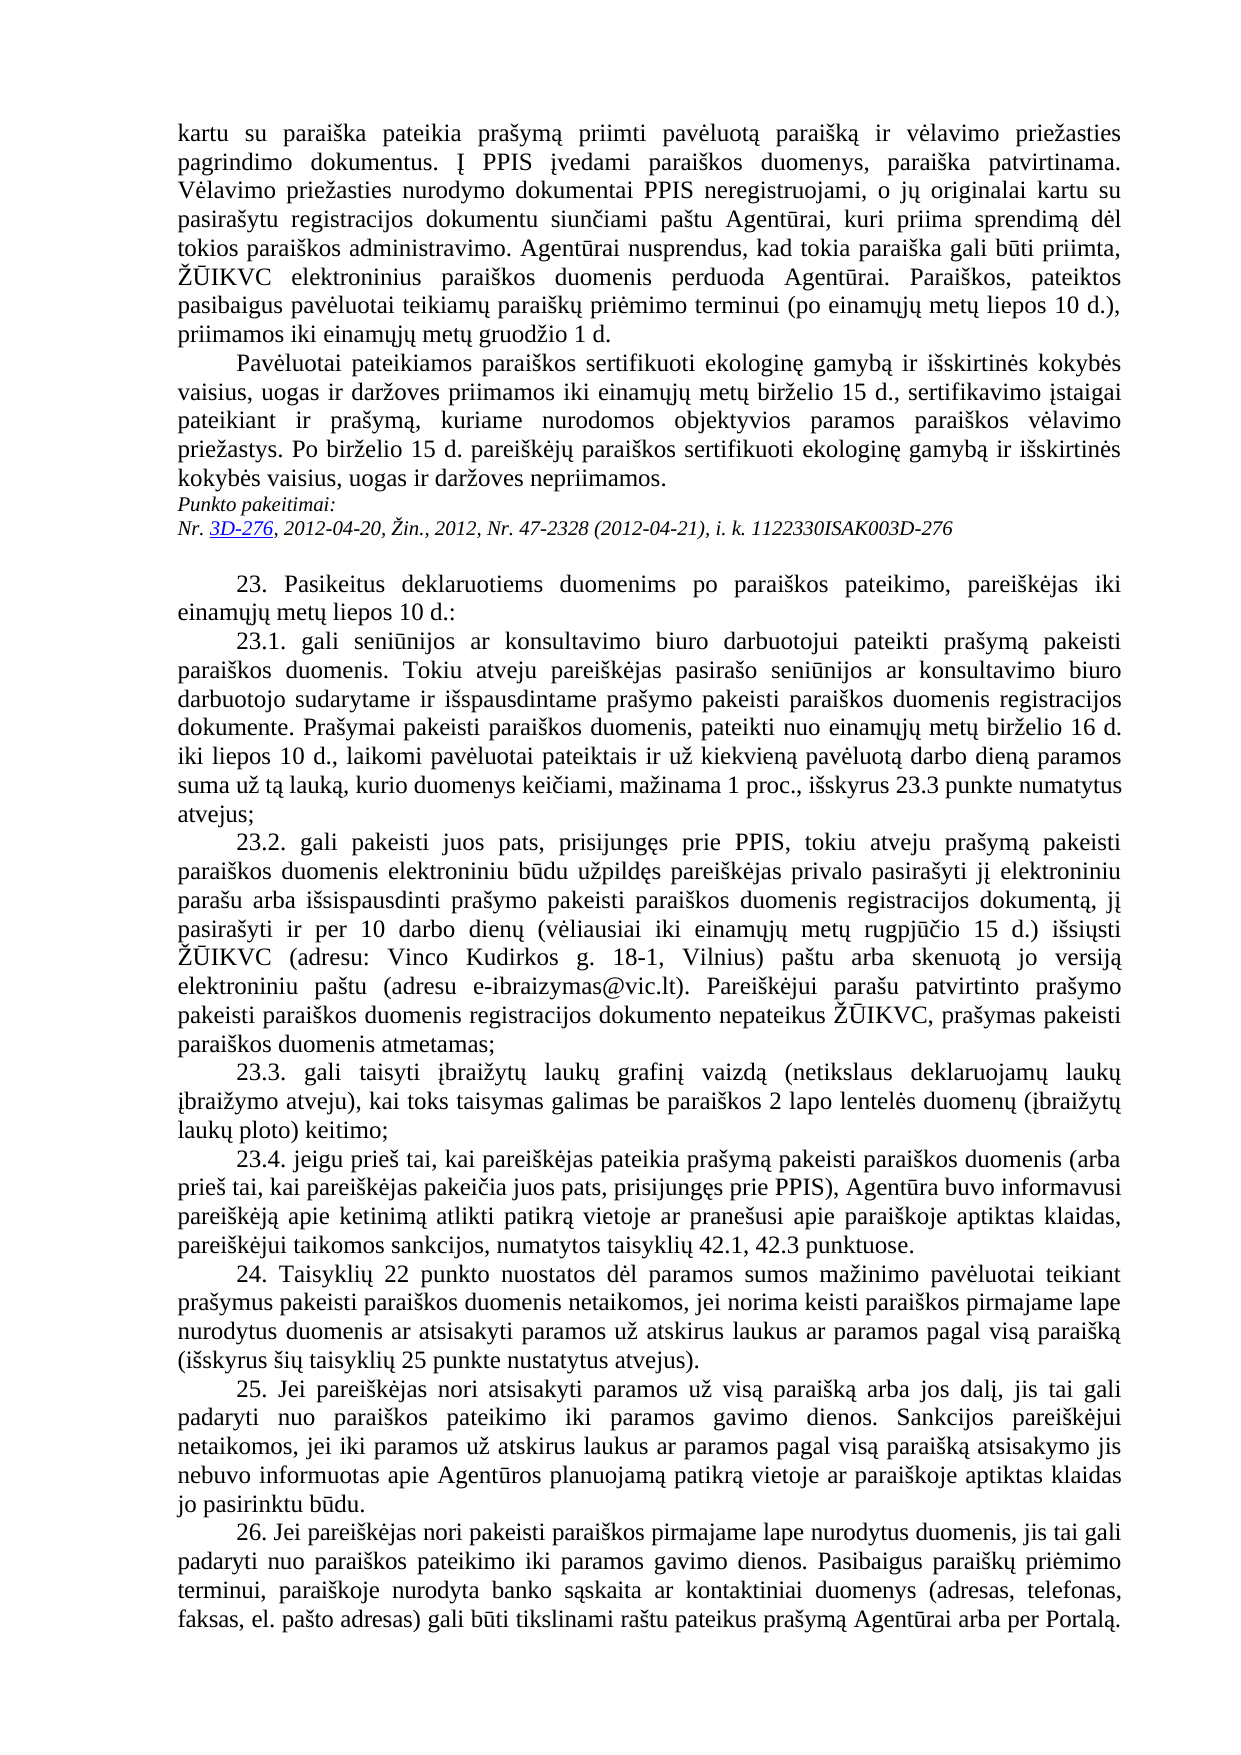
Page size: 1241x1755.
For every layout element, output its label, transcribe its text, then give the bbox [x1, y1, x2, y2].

text 23.3. gali taisyti įbraižytų laukų grafinį vaizdą (netikslaus deklaruojamų laukų įbraižymo atveju), kai toks taisymas galimas be paraiškos 2 lapo lentelės duomenų (įbraižytų laukų ploto) keitimo; [177, 1057, 1122, 1144]
text 23.4. jeigu prieš tai, kai pareiškėjas pateikia prašymą pakeisti paraiškos duomenis (arba prieš tai, kai pareiškėjas pakeičia juos pats, prisijungęs prie PPIS), Agentūra buvo informavusi pareiškėją apie ketinimą atlikti patikrą vietoje ar pranešusi apie paraiškoje aptiktas klaidas, pareiškėjui taikomos sankcijos, numatytos taisyklių 42.1, 42.3 punktuose. [177, 1144, 1122, 1259]
text 24. Taisyklių 22 punkto nuostatos dėl paramos sumos mažinimo pavėluotai teikiant prašymus pakeisti paraiškos duomenis netaikomos, jei norima keisti paraiškos pirmajame lape nurodytus duomenis ar atsisakyti paramos už atskirus laukus ar paramos pagal visą paraišką (išskyrus šių taisyklių 25 punkte nustatytus atvejus). [177, 1259, 1122, 1374]
text 23. Pasikeitus deklaruotiems duomenims po paraiškos pateikimo, pareiškėjas iki einamųjų metų liepos 10 d.: [177, 569, 1122, 626]
text kartu su paraiška pateikia prašymą priimti pavėluotą paraišką ir vėlavimo priežasties pagrindimo dokumentus. Į PPIS įvedami paraiškos duomenys, paraiška patvirtinama. Vėlavimo priežasties nurodymo dokumentai PPIS neregistruojami, o jų originalai kartu su pasirašytu registracijos dokumentu siunčiami paštu Agentūrai, kuri priima sprendimą dėl tokios paraiškos administravimo. Agentūrai nusprendus, kad tokia paraiška gali būti priimta, ŽŪIKVC elektroninius paraiškos duomenis perduoda Agentūrai. Paraiškos, pateiktos pasibaigus pavėluotai teikiamų paraiškų priėmimo terminui (po einamųjų metų liepos 10 d.), priimamos iki einamųjų metų gruodžio 1 d. [177, 118, 1122, 348]
text 23.2. gali pakeisti juos pats, prisijungęs prie PPIS, tokiu atveju prašymą pakeisti paraiškos duomenis elektroniniu būdu užpildęs pareiškėjas privalo pasirašyti jį elektroniniu parašu arba išsispausdinti prašymo pakeisti paraiškos duomenis registracijos dokumentą, jį pasirašyti ir per 10 darbo dienų (vėliausiai iki einamųjų metų rugpjūčio 15 d.) išsiųsti ŽŪIKVC (adresu: Vinco Kudirkos g. 18-1, Vilnius) paštu arba skenuotą jo versiją elektroniniu paštu (adresu e-ibraizymas@vic.lt). Pareiškėjui parašu patvirtinto prašymo pakeisti paraiškos duomenis registracijos dokumento nepateikus ŽŪIKVC, prašymas pakeisti paraiškos duomenis atmetamas; [177, 827, 1122, 1057]
text Pavėluotai pateikiamos paraiškos sertifikuoti ekologinę gamybą ir išskirtinės kokybės vaisius, uogas ir daržoves priimamos iki einamųjų metų birželio 15 d., sertifikavimo įstaigai pateikiant ir prašymą, kuriame nurodomos objektyvios paramos paraiškos vėlavimo priežastys. Po birželio 15 d. pareiškėjų paraiškos sertifikuoti ekologinę gamybą ir išskirtinės kokybės vaisius, uogas ir daržoves nepriimamos. [177, 348, 1122, 492]
text 25. Jei pareiškėjas nori atsisakyti paramos už visą paraišką arba jos dalį, jis tai gali padaryti nuo paraiškos pateikimo iki paramos gavimo dienos. Sankcijos pareiškėjui netaikomos, jei iki paramos už atskirus laukus ar paramos pagal visą paraišką atsisakymo jis nebuvo informuotas apie Agentūros planuojamą patikrą vietoje ar paraiškoje aptiktas klaidas jo pasirinktu būdu. [177, 1374, 1122, 1517]
text 26. Jei pareiškėjas nori pakeisti paraiškos pirmajame lape nurodytus duomenis, jis tai gali padaryti nuo paraiškos pateikimo iki paramos gavimo dienos. Pasibaigus paraiškų priėmimo terminui, paraiškoje nurodyta banko sąskaita ar kontaktiniai duomenys (adresas, telefonas, faksas, el. pašto adresas) gali būti tikslinami raštu pateikus prašymą Agentūrai arba per Portalą. [177, 1517, 1122, 1632]
text Punkto pakeitimai: [177, 492, 1122, 516]
text 23.1. gali seniūnijos ar konsultavimo biuro darbuotojui pateikti prašymą pakeisti paraiškos duomenis. Tokiu atveju pareiškėjas pasirašo seniūnijos ar konsultavimo biuro darbuotojo sudarytame ir išspausdintame prašymo pakeisti paraiškos duomenis registracijos dokumente. Prašymai pakeisti paraiškos duomenis, pateikti nuo einamųjų metų birželio 16 d. iki liepos 10 d., laikomi pavėluotai pateiktais ir už kiekvieną pavėluotą darbo dieną paramos suma už tą lauką, kurio duomenys keičiami, mažinama 1 proc., išskyrus 23.3 punkte numatytus atvejus; [177, 626, 1122, 827]
text Nr. 3D-276, 2012-04-20, Žin., 2012, Nr. 47-2328 (2012-04-21), i. k. 1122330ISAK003D-276 [177, 516, 1122, 540]
